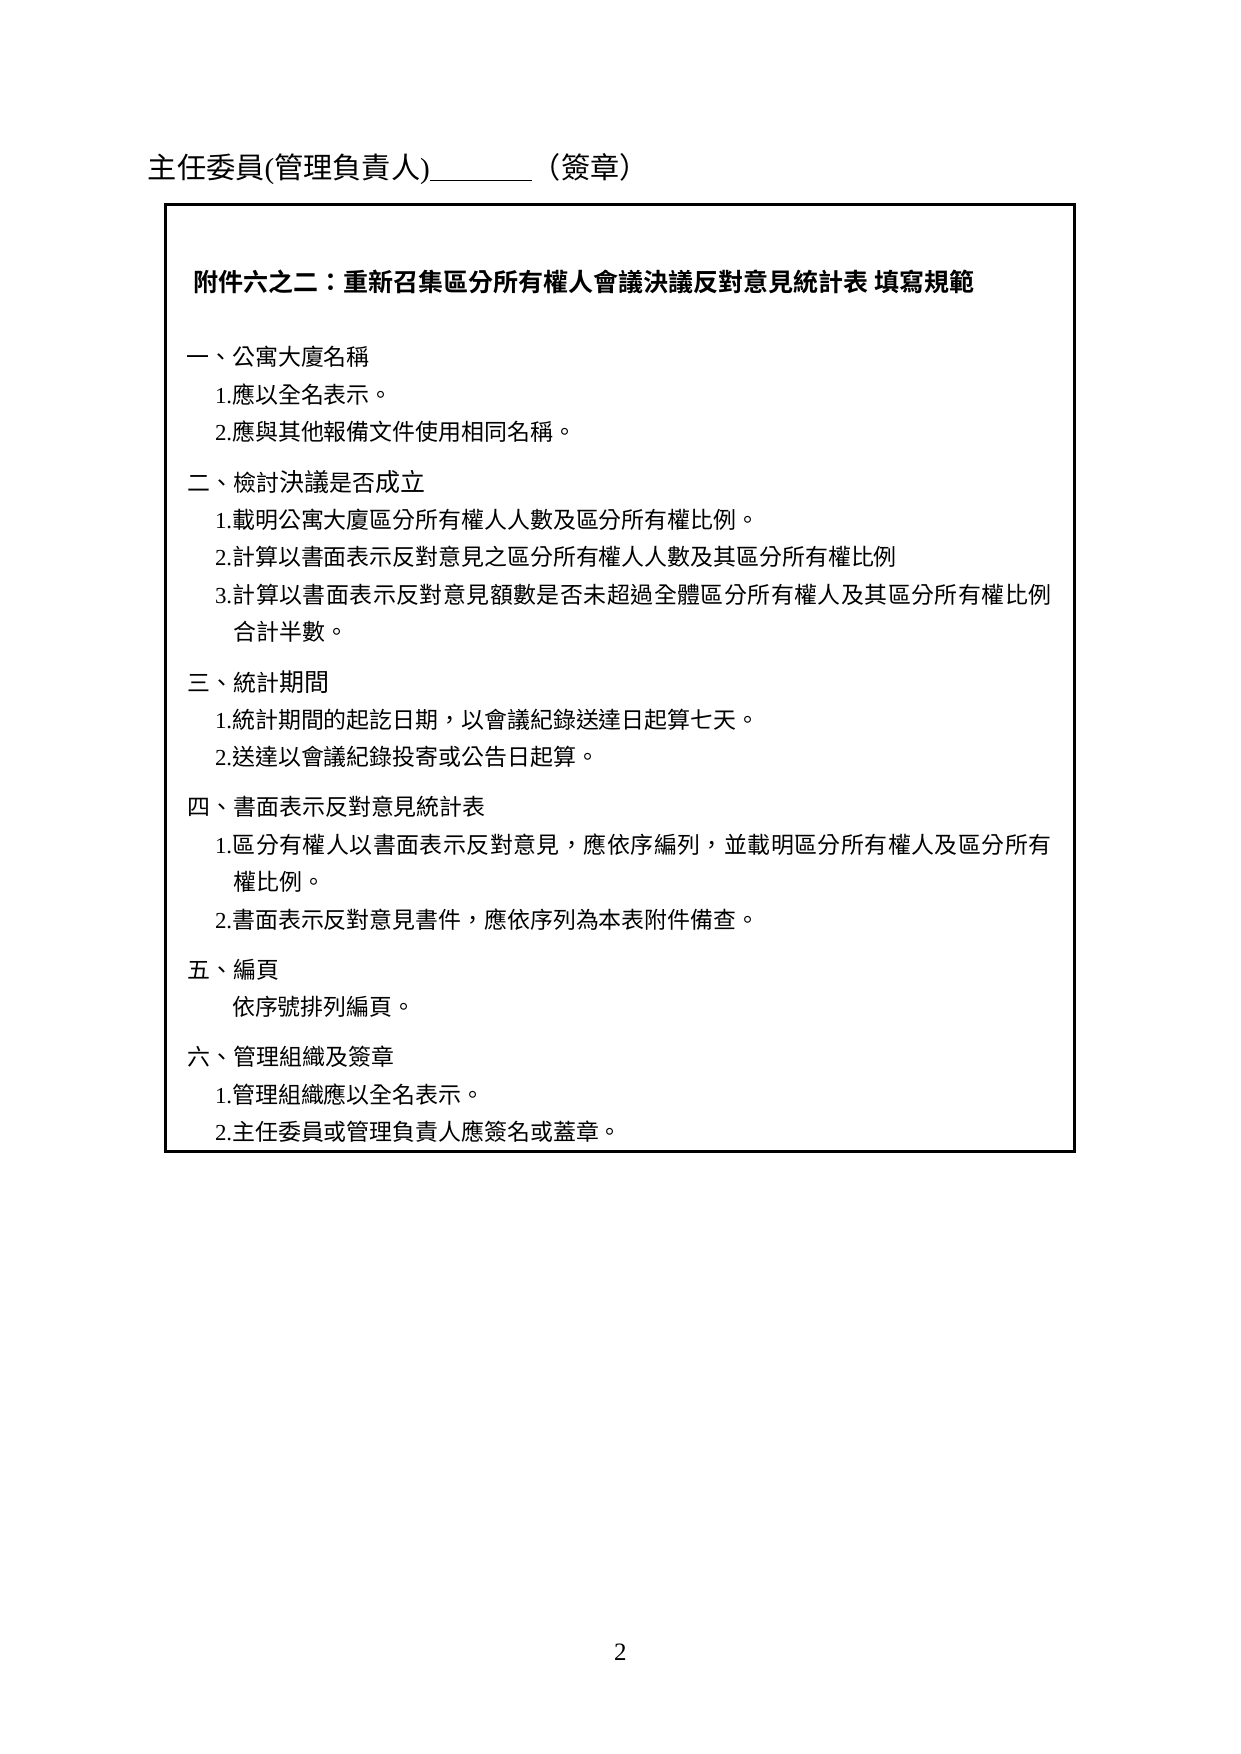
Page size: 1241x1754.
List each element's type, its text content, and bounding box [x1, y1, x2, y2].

table_header 附件六之二：重新召集區分所有權人會議決議反對意見統計表 填寫規範 一、公寓大廈名稱 1.應以全名表示。 2.應與其他報備文件使用相同名稱。 二、檢討決議是否成立 1.載明公寓大廈區分所有權人人數及區分所有權比例。 2.計算以書面表示反對意見之區分所有權人人數及其區分所有權比例 3.計算以書面表示反對意見額數是否未超過全體區分所有權人及其區分所有權比例合計半數。 三、統計期間 1.統計期間的起訖日期，以會議紀錄送達日起算七天。 2.送達以會議紀錄投寄或公告日起算。 四、書面表示反對意見統計表 1.區分有權人以書面表示反對意見，應依序編列，並載明區分所有權人及區分所有權比例。 2.書面表示反對意見書件，應依序列為本表附件備查。 五、編頁 依序號排列編頁。 六、管理組織及簽章 1.管理組織應以全名表示。 2.主任委員或管理負責人應簽名或蓋章。 [167, 206, 1073, 1150]
text 主任委員(管理負責人) （簽章） [148, 128, 1092, 203]
